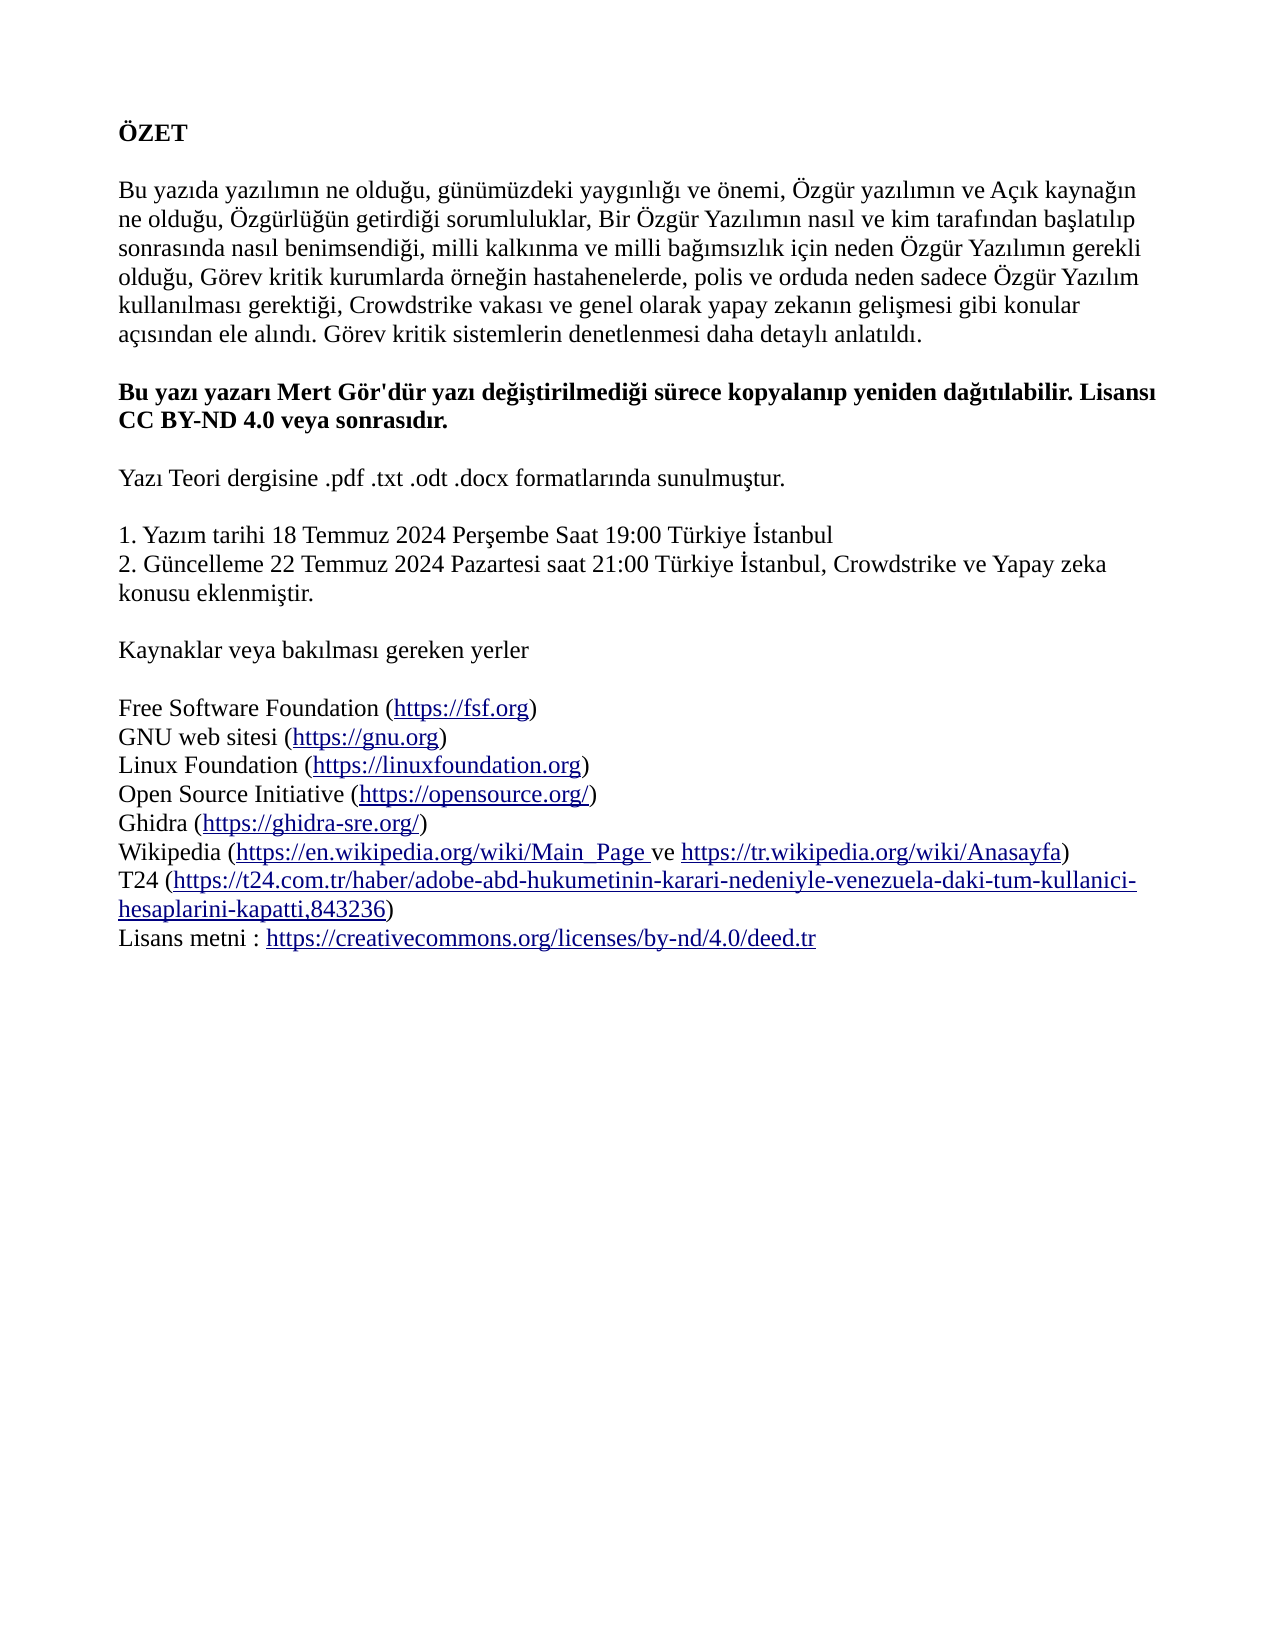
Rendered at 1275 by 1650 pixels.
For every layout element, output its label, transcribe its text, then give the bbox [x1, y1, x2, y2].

text Bu yazı yazarı Mert Gör'dür yazı değiştirilmediği sürece kopyalanıp yeniden dağıtılabilir. Lisansı CC BY-ND 4.0 veya sonrasıdır. [118, 377, 1157, 434]
text Bu yazıda yazılımın ne olduğu, günümüzdeki yaygınlığı ve önemi, Özgür yazılımın ve Açık kaynağın ne olduğu, Özgürlüğün getirdiği sorumluluklar, Bir Özgür Yazılımın nasıl ve kim tarafından başlatılıp sonrasında nasıl benimsendiği, milli kalkınma ve milli bağımsızlık için neden Özgür Yazılımın gerekli olduğu, Görev kritik kurumlarda örneğin hastahenelerde, polis ve orduda neden sadece Özgür Yazılım kullanılması gerektiği, Crowdstrike vakası ve genel olarak yapay zekanın gelişmesi gibi konular açısından ele alındı. Görev kritik sistemlerin denetlenmesi daha detaylı anlatıldı. [118, 176, 1157, 348]
text GNU web sitesi (https://gnu.org) [118, 722, 1157, 751]
text Lisans metni : https://creativecommons.org/licenses/by-nd/4.0/deed.tr [118, 923, 1157, 952]
text Wikipedia (https://en.wikipedia.org/wiki/Main_Page ve https://tr.wikipedia.org/wiki/Anasayfa) [118, 837, 1157, 866]
text T24 (https://t24.com.tr/haber/adobe-abd-hukumetinin-karari-nedeniyle-venezuela-daki-tum-kullanici-hesaplarini-kapatti,843236) [118, 866, 1157, 923]
text Kaynaklar veya bakılması gereken yerler [118, 636, 1157, 664]
text Open Source Initiative (https://opensource.org/) [118, 779, 1157, 808]
text ÖZET [118, 118, 1157, 147]
text 2. Güncelleme 22 Temmuz 2024 Pazartesi saat 21:00 Türkiye İstanbul, Crowdstrike ve Yapay zeka konusu eklenmiştir. [118, 549, 1157, 607]
text Free Software Foundation (https://fsf.org) [118, 693, 1157, 722]
text 1. Yazım tarihi 18 Temmuz 2024 Perşembe Saat 19:00 Türkiye İstanbul [118, 521, 1157, 549]
text Ghidra (https://ghidra-sre.org/) [118, 808, 1157, 837]
text Linux Foundation (https://linuxfoundation.org) [118, 751, 1157, 779]
text Yazı Teori dergisine .pdf .txt .odt .docx formatlarında sunulmuştur. [118, 463, 1157, 492]
